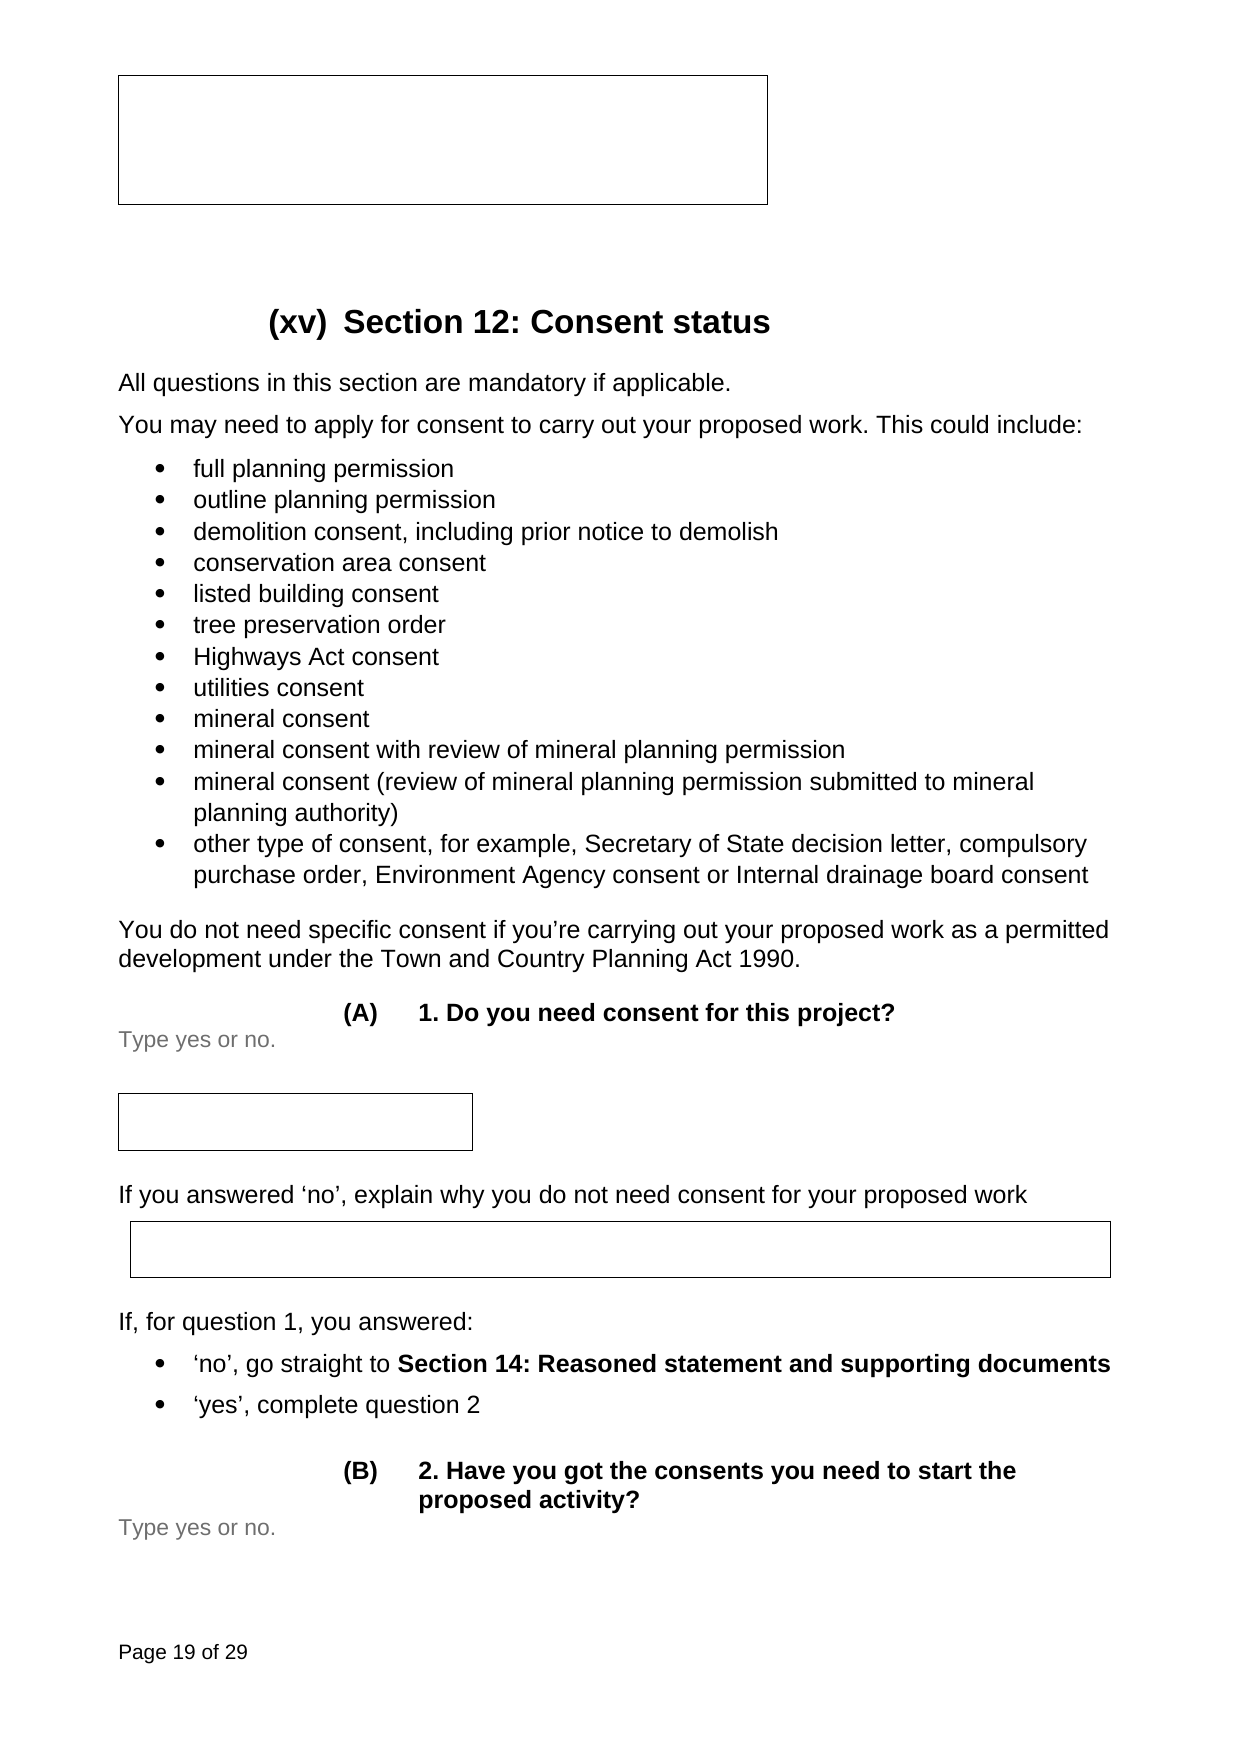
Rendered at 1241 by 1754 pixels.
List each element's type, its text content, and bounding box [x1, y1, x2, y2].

list You may need to apply for consent to carry out your proposed work. This could include: [118, 409, 1122, 440]
list Highways Act consent [156, 640, 1122, 671]
text If you answered ‘no’, explain why you do not need consent for your proposed work [118, 1180, 1122, 1209]
list ‘yes’, complete question 2 [156, 1390, 1122, 1419]
text All questions in this section are mandatory if applicable. [118, 368, 1122, 396]
text Type yes or no. [118, 1026, 1122, 1053]
list mineral consent (review of mineral planning permission submitted to mineral planning authority) [156, 765, 1122, 828]
list mineral consent with review of mineral planning permission [156, 734, 1122, 765]
list ‘no’, go straight to Section 14: Reasoned statement and supporting documents [156, 1349, 1122, 1377]
text You do not need specific consent if you’re carrying out your proposed work as a permitted development under the Town and Country Planning Act 1990. [118, 915, 1122, 973]
text Type yes or no. [118, 1514, 1122, 1540]
list other type of consent, for example, Secretary of State decision letter, compulsory purchase order, Environment Agency consent or Internal drainage board consent [156, 828, 1122, 890]
list outline planning permission [156, 484, 1122, 515]
list utilities consent [156, 671, 1122, 703]
list mineral consent [156, 703, 1122, 734]
list demolition consent, including prior notice to demolish [156, 515, 1122, 546]
subtitle Section 12: Consent status [268, 297, 1122, 343]
list full planning permission [156, 453, 1122, 484]
list tree preservation order [156, 609, 1122, 640]
subtitle 2. Have you got the consents you need to start the proposed activity? [343, 1456, 1122, 1514]
subtitle 1. Do you need consent for this project? [343, 998, 1122, 1026]
text If, for question 1, you answered: [118, 1307, 1122, 1336]
list listed building consent [156, 578, 1122, 609]
list conservation area consent [156, 546, 1122, 578]
